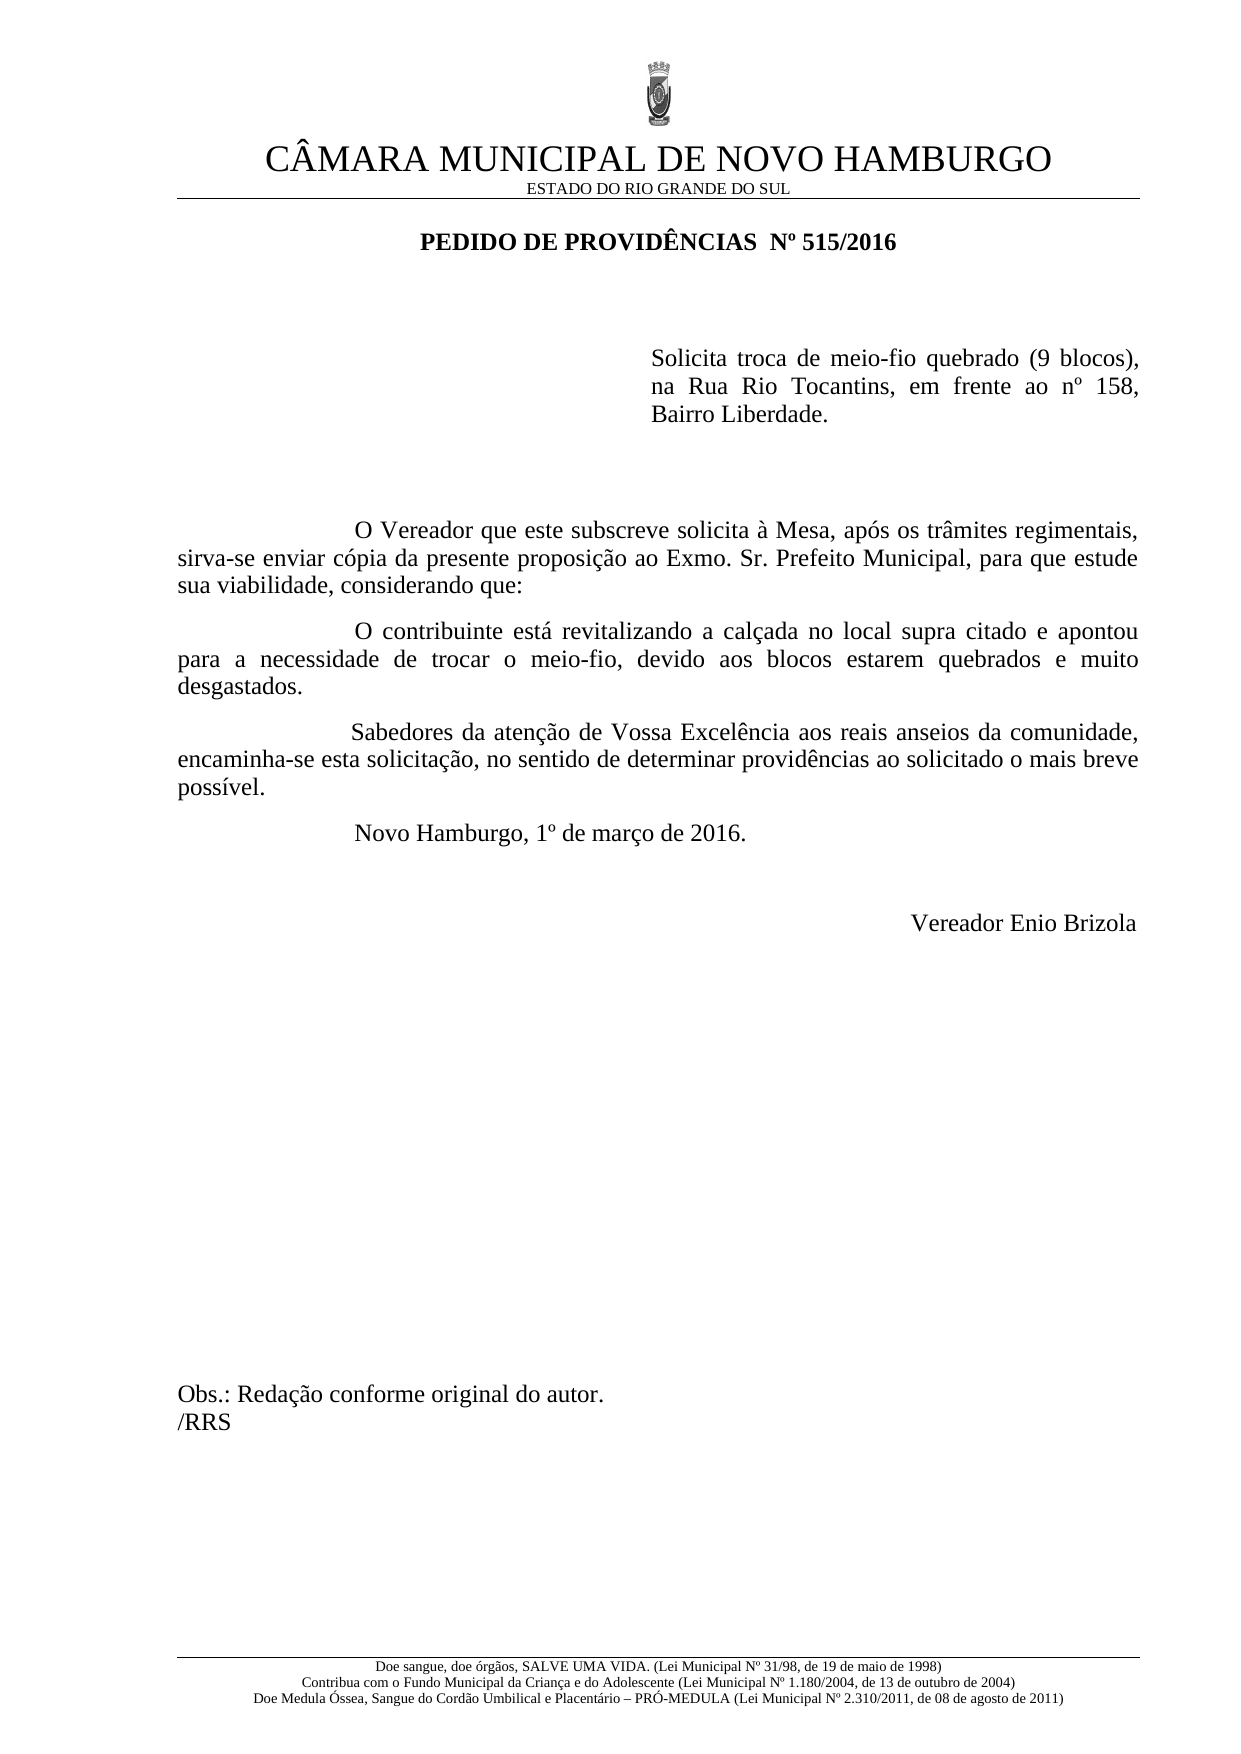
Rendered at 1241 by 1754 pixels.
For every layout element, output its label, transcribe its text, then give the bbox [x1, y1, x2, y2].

text /RRS [177, 1408, 1140, 1436]
text O contribuinte está revitalizando a calçada no local supra citado e apontou para a necessidade de trocar o meio-fio, devido aos blocos estarem quebrados e muito desgastados. [177, 617, 1140, 700]
text Obs.: Redação conforme original do autor. [177, 1381, 1140, 1408]
text Vereador Enio Brizola [177, 909, 1140, 937]
text Sabedores da atenção de Vossa Excelência aos reais anseios da comunidade, encaminha-se esta solicitação, no sentido de determinar providências ao solicitado o mais breve possível. [177, 718, 1140, 801]
text PEDIDO DE PROVIDÊNCIAS Nº 515/2016 [177, 228, 1140, 256]
text O Vereador que este subscreve solicita à Mesa, após os trâmites regimentais, sirva-se enviar cópia da presente proposição ao Exmo. Sr. Prefeito Municipal, para que estude sua viabilidade, considerando que: [177, 516, 1140, 599]
text Novo Hamburgo, 1º de março de 2016. [177, 819, 1140, 846]
text Solicita troca de meio-fio quebrado (9 blocos), na Rua Rio Tocantins, em frente ao nº 158, Bairro Liberdade. [651, 344, 1140, 428]
